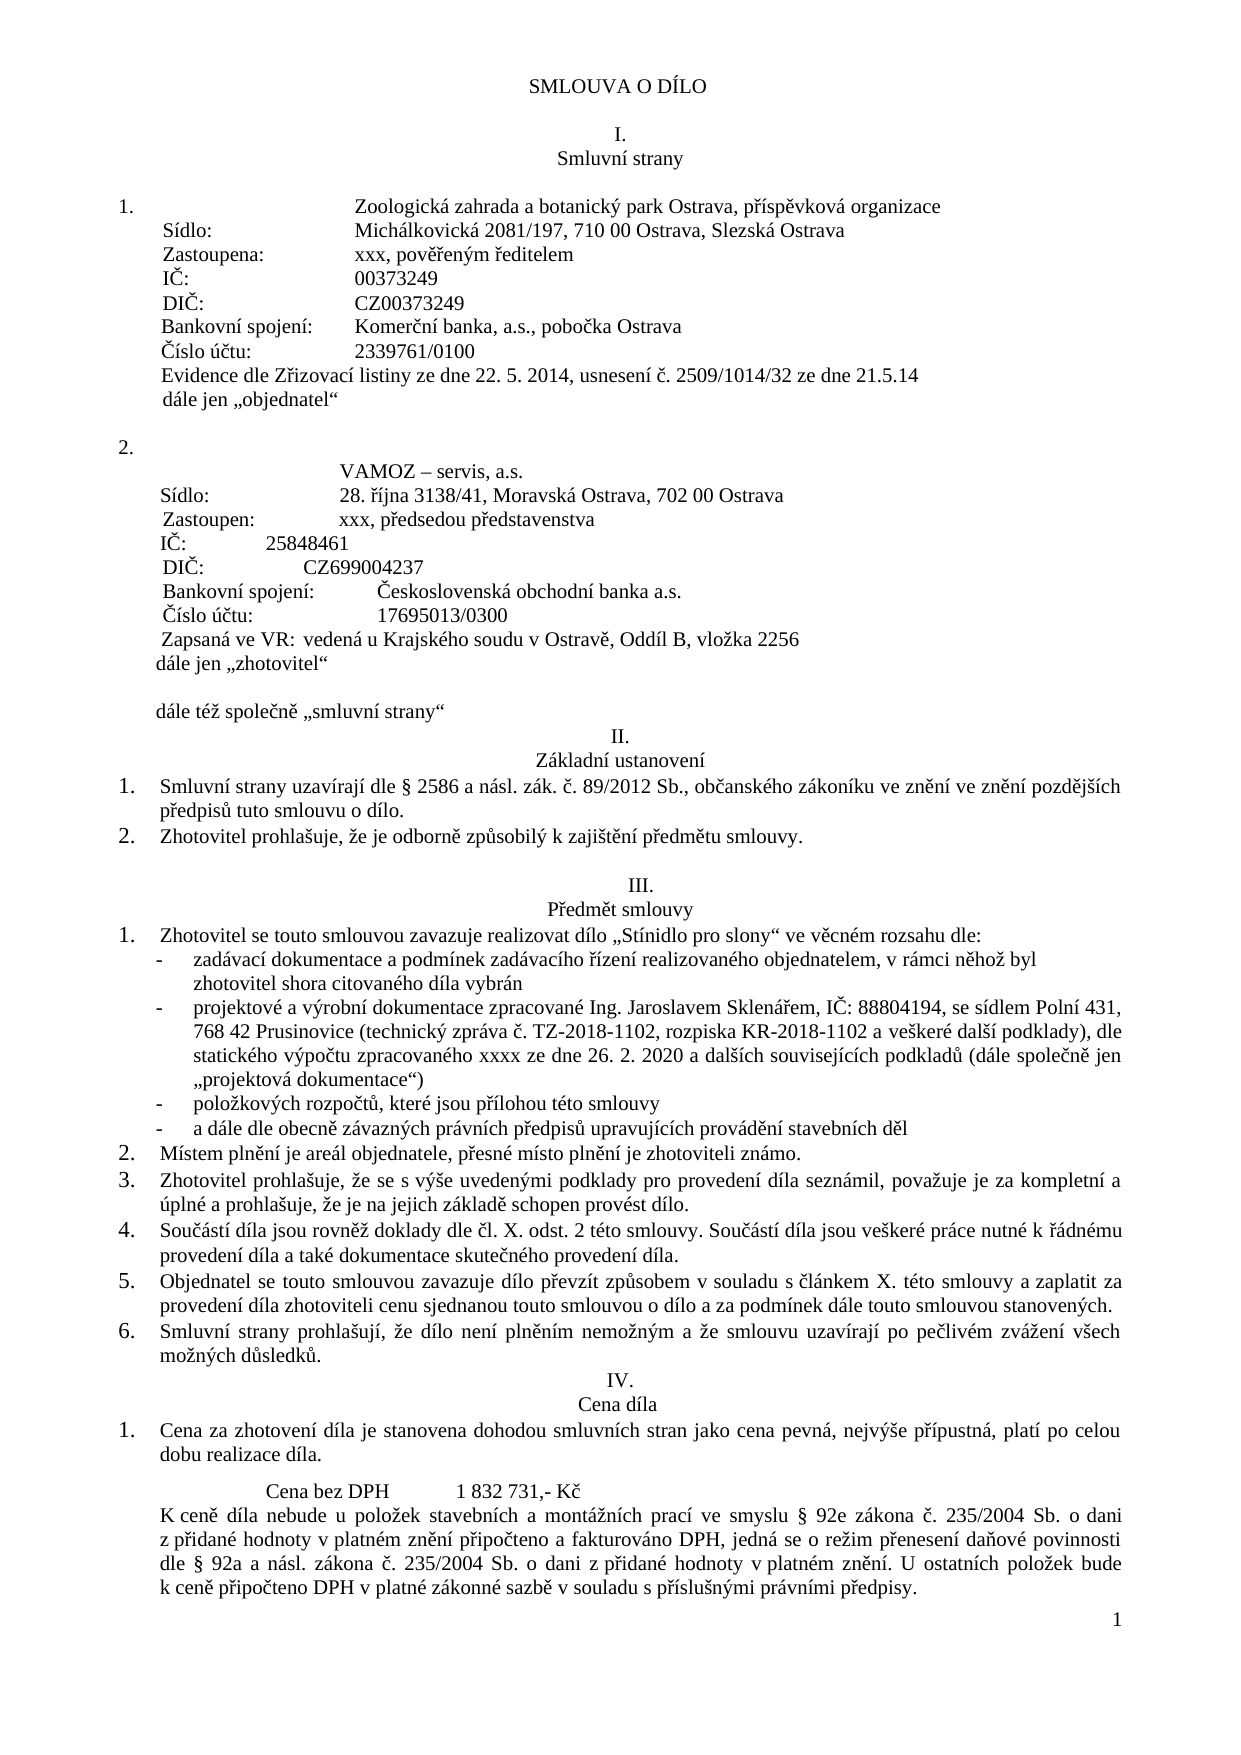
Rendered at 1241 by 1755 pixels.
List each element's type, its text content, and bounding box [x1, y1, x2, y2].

subtitle Cena díla [118, 1392, 1122, 1416]
text Bankovní spojení: Komerční banka, a.s., pobočka Ostrava [156, 314, 1122, 338]
text 1. Zoologická zahrada a botanický park Ostrava, příspěvková organizace [118, 194, 1122, 218]
text Zastoupena: xxx, pověřeným ředitelem [118, 242, 1122, 266]
text Cena bez DPH 1 832 731,- Kč [229, 1478, 1122, 1503]
subtitle Základní ustanovení [118, 748, 1122, 772]
text II. [118, 723, 1122, 748]
text Evidence dle Zřizovací listiny ze dne 22. 5. 2014, usnesení č. 2509/1014/32 ze dne 21.5.14 [156, 363, 1122, 387]
text dále též společně „smluvní strany“ [156, 699, 1122, 723]
text Smlouva o dílo [118, 74, 1122, 98]
text DIČ: CZ699004237 [156, 555, 1122, 579]
text 2. [118, 435, 1122, 459]
text IČ: 00373249 [156, 266, 1122, 290]
text Smluvní strany [118, 146, 1122, 170]
text I. [118, 122, 1122, 146]
list Součástí díla jsou rovněž doklady dle čl. X. odst. 2 této smlouvy. Součástí díla jsou veškeré práce nutné k řádnému provedení díla a také dokumentace skutečného provedení díla. [118, 1216, 1122, 1267]
list Objednatel se touto smlouvou zavazuje dílo převzít způsobem v souladu s článkem X. této smlouvy a zaplatit za provedení díla zhotoviteli cenu sjednanou touto smlouvou o dílo a za podmínek dále touto smlouvou stanovených. [118, 1267, 1122, 1317]
list a dále dle obecně závazných právních předpisů upravujících provádění stavebních děl [156, 1115, 1122, 1139]
list zadávací dokumentace a podmínek zadávacího řízení realizovaného objednatelem, v rámci něhož byl zhotovitel shora citovaného díla vybrán [156, 947, 1122, 995]
subtitle IV. [118, 1367, 1122, 1392]
list položkových rozpočtů, které jsou přílohou této smlouvy [156, 1091, 1122, 1115]
text dále jen „zhotovitel“ [118, 651, 1122, 675]
list Smluvní strany prohlašují, že dílo není plněním nemožným a že smlouvu uzavírají po pečlivém zvážení všech možných důsledků. [118, 1317, 1122, 1367]
list Zhotovitel se touto smlouvou zavazuje realizovat dílo „Stínidlo pro slony“ ve věcném rozsahu dle: [118, 921, 1122, 947]
text VAMOZ – servis, a.s. [118, 459, 1122, 483]
list projektové a výrobní dokumentace zpracované Ing. Jaroslavem Sklenářem, IČ: 88804194, se sídlem Polní 431, 768 42 Prusinovice (technický zpráva č. TZ-2018-1102, rozpiska KR-2018-1102 a veškeré další podklady), dle statického výpočtu zpracovaného xxxx ze dne 26. 2. 2020 a dalších souvisejících podkladů (dále společně jen „projektová dokumentace“) [156, 995, 1122, 1091]
text Číslo účtu: 2339761/0100 [156, 338, 1122, 363]
text dále jen „objednatel“ [156, 387, 1122, 411]
text Bankovní spojení: Československá obchodní banka a.s. [156, 579, 1122, 603]
text Číslo účtu: 17695013/0300 [156, 603, 1122, 627]
text K ceně díla nebude u položek stavebních a montážních prací ve smyslu § 92e zákona č. 235/2004 Sb. o dani z přidané hodnoty v platném znění připočteno a fakturováno DPH, jedná se o režim přenesení daňové povinnosti dle § 92a a násl. zákona č. 235/2004 Sb. o dani z přidané hodnoty v platném znění. U ostatních položek bude k ceně připočteno DPH v platné zákonné sazbě v souladu s příslušnými právními předpisy. [159, 1503, 1122, 1599]
list Zhotovitel prohlašuje, že se s výše uvedenými podklady pro provedení díla seznámil, považuje je za kompletní a úplné a prohlašuje, že je na jejich základě schopen provést dílo. [118, 1166, 1122, 1216]
text Zapsaná ve VR: vedená u Krajského soudu v Ostravě, Oddíl B, vložka 2256 [156, 627, 1122, 651]
list Místem plnění je areál objednatele, přesné místo plnění je zhotoviteli známo. [118, 1139, 1122, 1166]
text III. [159, 872, 1122, 897]
text Sídlo: Michálkovická 2081/197, 710 00 Ostrava, Slezská Ostrava [118, 218, 1122, 242]
text Sídlo: 28. října 3138/41, Moravská Ostrava, 702 00 Ostrava [118, 483, 1122, 507]
text IČ: 25848461 [118, 531, 1122, 555]
text DIČ: CZ00373249 [156, 290, 1122, 314]
text Předmět smlouvy [118, 897, 1122, 921]
list Zhotovitel prohlašuje, že je odborně způsobilý k zajištění předmětu smlouvy. [118, 822, 1122, 848]
list Cena za zhotovení díla je stanovena dohodou smluvních stran jako cena pevná, nejvýše přípustná, platí po celou dobu realizace díla. [118, 1416, 1122, 1466]
list Smluvní strany uzavírají dle § 2586 a násl. zák. č. 89/2012 Sb., občanského zákoníku ve znění ve znění pozdějších předpisů tuto smlouvu o dílo. [118, 772, 1122, 822]
text Zastoupen: xxx, předsedou představenstva [156, 507, 1122, 531]
